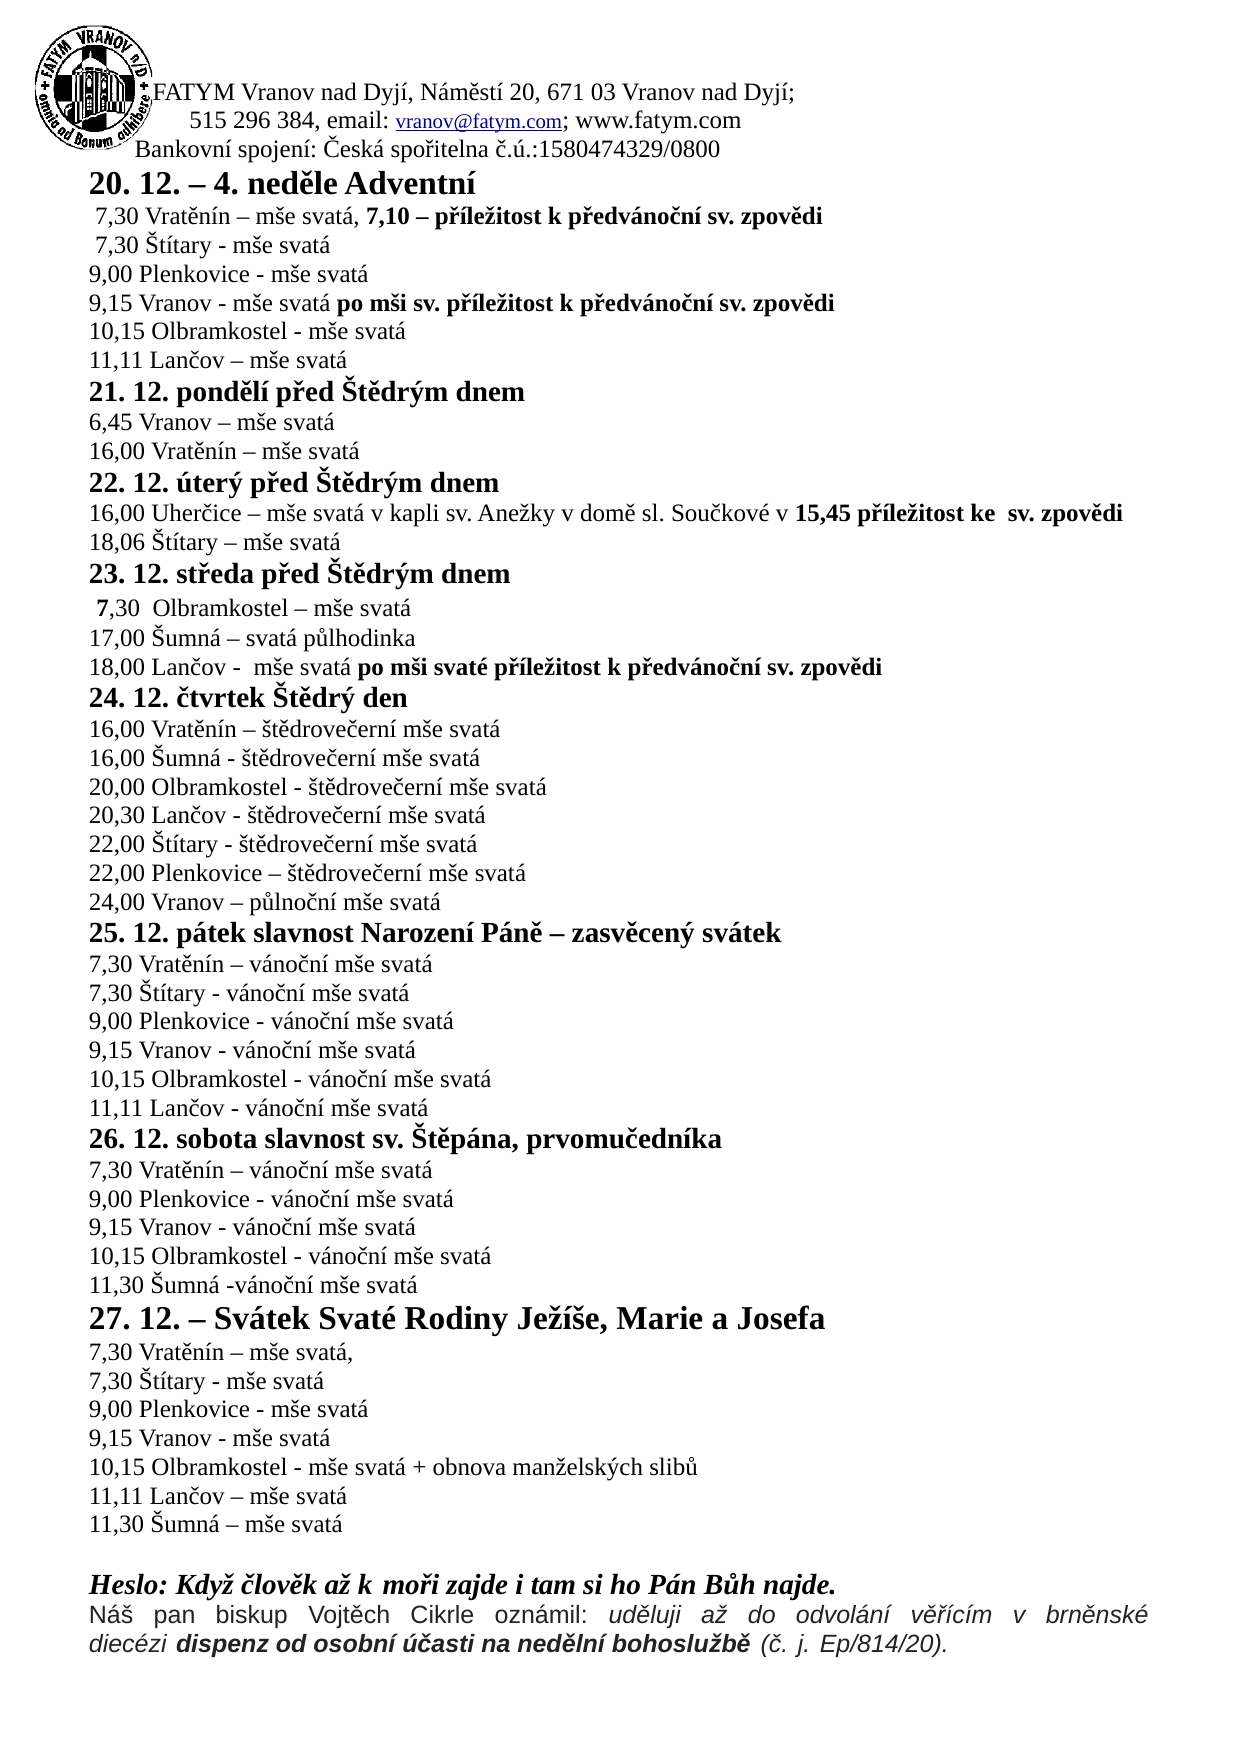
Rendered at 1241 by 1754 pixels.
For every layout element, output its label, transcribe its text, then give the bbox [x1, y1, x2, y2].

text 9,15 Vranov - vánoční mše svatá [89, 1212, 1152, 1241]
text 11,30 Šumná – mše svatá [89, 1509, 1152, 1538]
text 10,15 Olbramkostel - vánoční mše svatá [89, 1241, 1152, 1270]
text 20. 12. – 4. neděle Adventní [89, 163, 1152, 201]
text Bankovní spojení: Česká spořitelna č.ú.:1580474329/0800 [89, 134, 1152, 163]
text 27. 12. – Svátek Svaté Rodiny Ježíše, Marie a Josefa [89, 1299, 1152, 1337]
text 20,30 Lančov - štědrovečerní mše svatá [89, 800, 1152, 829]
text 18,00 Lančov - mše svatá po mši svaté příležitost k předvánoční sv. zpovědi [89, 652, 1152, 681]
text 16,00 Uherčice – mše svatá v kapli sv. Anežky v domě sl. Součkové v 15,45 příležitost ke sv. zpovědi [89, 498, 1152, 527]
text 22,00 Plenkovice – štědrovečerní mše svatá [89, 858, 1152, 887]
text 21. 12. pondělí před Štědrým dnem [89, 374, 1152, 407]
text 9,00 Plenkovice - vánoční mše svatá [89, 1184, 1152, 1212]
text 6,45 Vranov – mše svatá [89, 407, 1152, 436]
text 7,30 Štítary - mše svatá [89, 230, 1152, 259]
text Náš pan biskup Vojtěch Cikrle oznámil: uděluji až do odvolání věřícím v brněnské diecézi dispenz od osobní účasti na nedělní bohoslužbě (č. j. Ep/814/20). [89, 1601, 1152, 1658]
text 16,00 Šumná - štědrovečerní mše svatá [89, 743, 1152, 772]
text 9,15 Vranov - mše svatá po mši sv. příležitost k předvánoční sv. zpovědi [89, 288, 1152, 316]
text 11,30 Šumná -vánoční mše svatá [89, 1270, 1152, 1299]
text 11,11 Lančov - vánoční mše svatá [89, 1093, 1152, 1121]
text 11,11 Lančov – mše svatá [89, 1481, 1152, 1509]
text 18,06 Štítary – mše svatá [89, 527, 1152, 556]
text 16,00 Vratěnín – štědrovečerní mše svatá [89, 714, 1152, 743]
text FATYM Vranov nad Dyjí, Náměstí 20, 671 03 Vranov nad Dyjí; [152, 77, 1152, 106]
text 11,11 Lančov – mše svatá [89, 345, 1152, 374]
text 25. 12. pátek slavnost Narození Páně – zasvěcený svátek [89, 915, 1152, 949]
text 7,30 Vratěnín – mše svatá, [89, 1337, 1152, 1366]
text 10,15 Olbramkostel - vánoční mše svatá [89, 1064, 1152, 1093]
text 10,15 Olbramkostel - mše svatá [89, 316, 1152, 345]
text 20,00 Olbramkostel - štědrovečerní mše svatá [89, 772, 1152, 800]
text 7,30 Vratěnín – mše svatá, 7,10 – příležitost k předvánoční sv. zpovědi [89, 201, 1152, 230]
text 24,00 Vranov – půlnoční mše svatá [89, 887, 1152, 915]
text 7,30 Štítary - vánoční mše svatá [89, 978, 1152, 1006]
text 16,00 Vratěnín – mše svatá [89, 436, 1152, 465]
text 9,15 Vranov - mše svatá [89, 1423, 1152, 1452]
text 9,00 Plenkovice - mše svatá [89, 259, 1152, 288]
text 22. 12. úterý před Štědrým dnem [89, 465, 1152, 498]
text 7,30 Štítary - mše svatá [89, 1366, 1152, 1394]
text 22,00 Štítary - štědrovečerní mše svatá [89, 829, 1152, 858]
text Heslo: Když člověk až k moři zajde i tam si ho Pán Bůh najde. [89, 1567, 1152, 1601]
text 9,00 Plenkovice - vánoční mše svatá [89, 1006, 1152, 1035]
text 9,15 Vranov - vánoční mše svatá [89, 1035, 1152, 1064]
text 7,30 Vratěnín – vánoční mše svatá [89, 949, 1152, 978]
text 23. 12. středa před Štědrým dnem [89, 556, 1152, 589]
text 26. 12. sobota slavnost sv. Štěpána, prvomučedníka [89, 1121, 1152, 1155]
text 9,00 Plenkovice - mše svatá [89, 1394, 1152, 1423]
text 17,00 Šumná – svatá půlhodinka [89, 623, 1152, 652]
text 7,30 Vratěnín – vánoční mše svatá [89, 1155, 1152, 1184]
text 7,30 Olbramkostel – mše svatá [89, 589, 1152, 623]
text 515 296 384, email: vranov@fatym.com; www.fatym.com [136, 106, 1152, 134]
text 10,15 Olbramkostel - mše svatá + obnova manželských slibů [89, 1452, 1152, 1481]
text 24. 12. čtvrtek Štědrý den [89, 681, 1152, 714]
